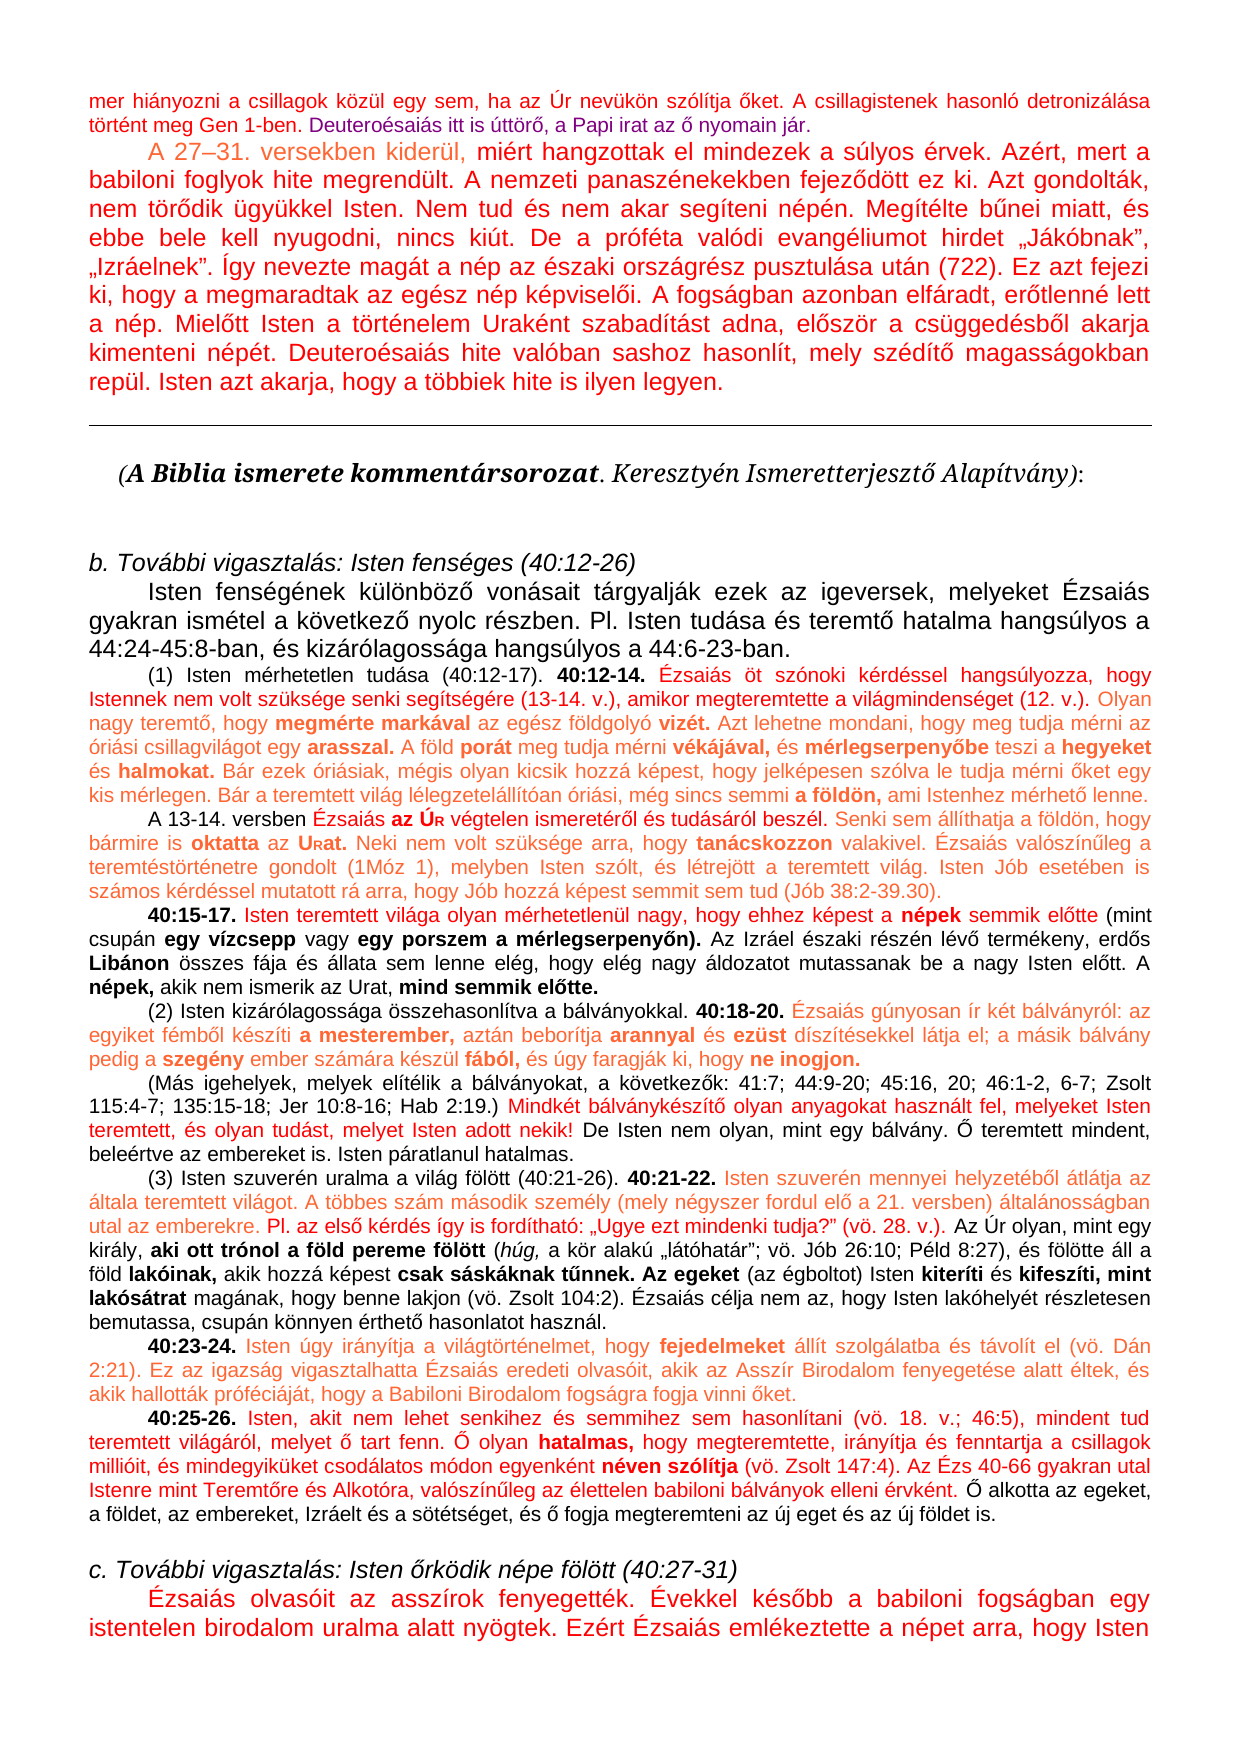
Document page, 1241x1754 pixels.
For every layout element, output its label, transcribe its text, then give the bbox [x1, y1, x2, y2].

text 40:15-17. Isten teremtett világa olyan mérhetetlenül nagy, hogy ehhez képest a népek semmik előtte (mint csupán egy vízcsepp vagy egy porszem a mérlegserpenyőn). Az Izráel északi részén lévő termékeny, erdős Libánon összes fája és állata sem lenne elég, hogy elég nagy áldozatot mutassanak be a nagy Isten előtt. A népek, akik nem ismerik az Urat, mind semmik előtte. [88, 903, 1152, 998]
text (2) Isten kizárólagossága összehasonlítva a bálványokkal. 40:18-20. Ézsaiás gúnyosan ír két bálványról: az egyiket fémből készíti a mesterember, aztán beborítja arannyal és ezüst díszítésekkel látja el; a másik bálvány pedig a szegény ember számára készül fából, és úgy faragják ki, hogy ne inogjon. [88, 998, 1152, 1070]
text mer hiányozni a csillagok közül egy sem, ha az Úr nevükön szólítja őket. A csillagistenek hasonló detronizálása történt meg Gen 1-ben. Deuteroésaiás itt is úttörő, a Papi irat az ő nyomain jár. [88, 88, 1152, 136]
text Isten fenségének különböző vonásait tárgyalják ezek az igeversek, melyeket Ézsaiás gyakran ismétel a következő nyolc részben. Pl. Isten tudása és teremtő hatalma hangsúlyos a 44:24-45:8-ban, és kizárólagossága hangsúlyos a 44:6-23-ban. [88, 577, 1152, 663]
text (A Biblia ismerete kommentársorozat. Keresztyén Ismeretterjesztő Alapítvány): [88, 426, 1152, 519]
text (1) Isten mérhetetlen tudása (40:12-17). 40:12-14. Ézsaiás öt szónoki kérdéssel hangsúlyozza, hogy Istennek nem volt szüksége senki segítségére (13-14. v.), amikor megteremtette a világmindenséget (12. v.). Olyan nagy teremtő, hogy megmérte markával az egész földgolyó vizét. Azt lehetne mondani, hogy meg tudja mérni az óriási csillagvilágot egy arasszal. A föld porát meg tudja mérni vékájával, és mérlegserpenyőbe teszi a hegyeket és halmokat. Bár ezek óriásiak, mégis olyan kicsik hozzá képest, hogy jelképesen szólva le tudja mérni őket egy kis mérlegen. Bár a teremtett világ lélegzetelállítóan óriási, még sincs semmi a földön, ami Istenhez mérhető lenne. [88, 663, 1152, 807]
text (Más igehelyek, melyek elítélik a bálványokat, a következők: 41:7; 44:9-20; 45:16, 20; 46:1-2, 6-7; Zsolt 115:4-7; 135:15-18; Jer 10:8-16; Hab 2:19.) Mindkét bálványkészítő olyan anyagokat használt fel, melyeket Isten teremtett, és olyan tudást, melyet Isten adott nekik! De Isten nem olyan, mint egy bálvány. Ő teremtett mindent, beleértve az embereket is. Isten páratlanul hatalmas. [88, 1070, 1152, 1166]
text b. További vigasztalás: Isten fenséges (40:12-26) [88, 548, 1152, 577]
text A 27–31. versekben kiderül, miért hangzottak el mindezek a súlyos érvek. Azért, mert a babiloni foglyok hite megrendült. A nemzeti panaszénekekben fejeződött ez ki. Azt gondolták, nem törődik ügyükkel Isten. Nem tud és nem akar segíteni népén. Megítélte bűnei miatt, és ebbe bele kell nyugodni, nincs kiút. De a próféta valódi evangéliumot hirdet „Jákóbnak”, „Izráelnek”. Így nevezte magát a nép az északi országrész pusztulása után (722). Ez azt fejezi ki, hogy a megmaradtak az egész nép képviselői. A fogságban azonban elfáradt, erőtlenné lett a nép. Mielőtt Isten a történelem Uraként szabadítást adna, először a csüggedésből akarja kimenteni népét. Deuteroésaiás hite valóban sashoz hasonlít, mely szédítő magasságokban repül. Isten azt akarja, hogy a többiek hite is ilyen legyen. [88, 136, 1152, 395]
text (3) Isten szuverén uralma a világ fölött (40:21-26). 40:21-22. Isten szuverén mennyei helyzetéből átlátja az általa teremtett világot. A többes szám második személy (mely négyszer fordul elő a 21. versben) általánosságban utal az emberekre. Pl. az első kérdés így is fordítható: „Ugye ezt mindenki tudja?” (vö. 28. v.). Az Úr olyan, mint egy király, aki ott trónol a föld pereme fölött (húg, a kör alakú „látóhatár”; vö. Jób 26:10; Péld 8:27), és fölötte áll a föld lakóinak, akik hozzá képest csak sáskáknak tűnnek. Az egeket (az égboltot) Isten kiteríti és kifeszíti, mint lakósátrat magának, hogy benne lakjon (vö. Zsolt 104:2). Ézsaiás célja nem az, hogy Isten lakóhelyét részletesen bemutassa, csupán könnyen érthető hasonlatot használ. [88, 1166, 1152, 1334]
text A 13-14. versben Ézsaiás az Úr végtelen ismeretéről és tudásáról beszél. Senki sem állíthatja a földön, hogy bármire is oktatta az Urat. Neki nem volt szüksége arra, hogy tanácskozzon valakivel. Ézsaiás valószínűleg a teremtéstörténetre gondolt (1Móz 1), melyben Isten szólt, és létrejött a teremtett világ. Isten Jób esetében is számos kérdéssel mutatott rá arra, hogy Jób hozzá képest semmit sem tud (Jób 38:2-39.30). [88, 807, 1152, 903]
text c. További vigasztalás: Isten őrködik népe fölött (40:27-31) [88, 1555, 1152, 1584]
text Ézsaiás olvasóit az asszírok fenyegették. Évekkel később a babiloni fogságban egy istentelen birodalom uralma alatt nyögtek. Ezért Ézsaiás emlékeztette a népet arra, hogy Isten [88, 1584, 1152, 1641]
text 40:25-26. Isten, akit nem lehet senkihez és semmihez sem hasonlítani (vö. 18. v.; 46:5), mindent tud teremtett világáról, melyet ő tart fenn. Ő olyan hatalmas, hogy megteremtette, irányítja és fenntartja a csillagok millióit, és mindegyiküket csodálatos módon egyenként néven szólítja (vö. Zsolt 147:4). Az Ézs 40-66 gyakran utal Istenre mint Teremtőre és Alkotóra, valószínűleg az élettelen babiloni bálványok elleni érvként. Ő alkotta az egeket, a földet, az embereket, Izráelt és a sötétséget, és ő fogja megteremteni az új eget és az új földet is. [88, 1406, 1152, 1526]
text 40:23-24. Isten úgy irányítja a világtörténelmet, hogy fejedelmeket állít szolgálatba és távolít el (vö. Dán 2:21). Ez az igazság vigasztalhatta Ézsaiás eredeti olvasóit, akik az Asszír Birodalom fenyegetése alatt éltek, és akik hallották próféciáját, hogy a Babiloni Birodalom fogságra fogja vinni őket. [88, 1334, 1152, 1406]
